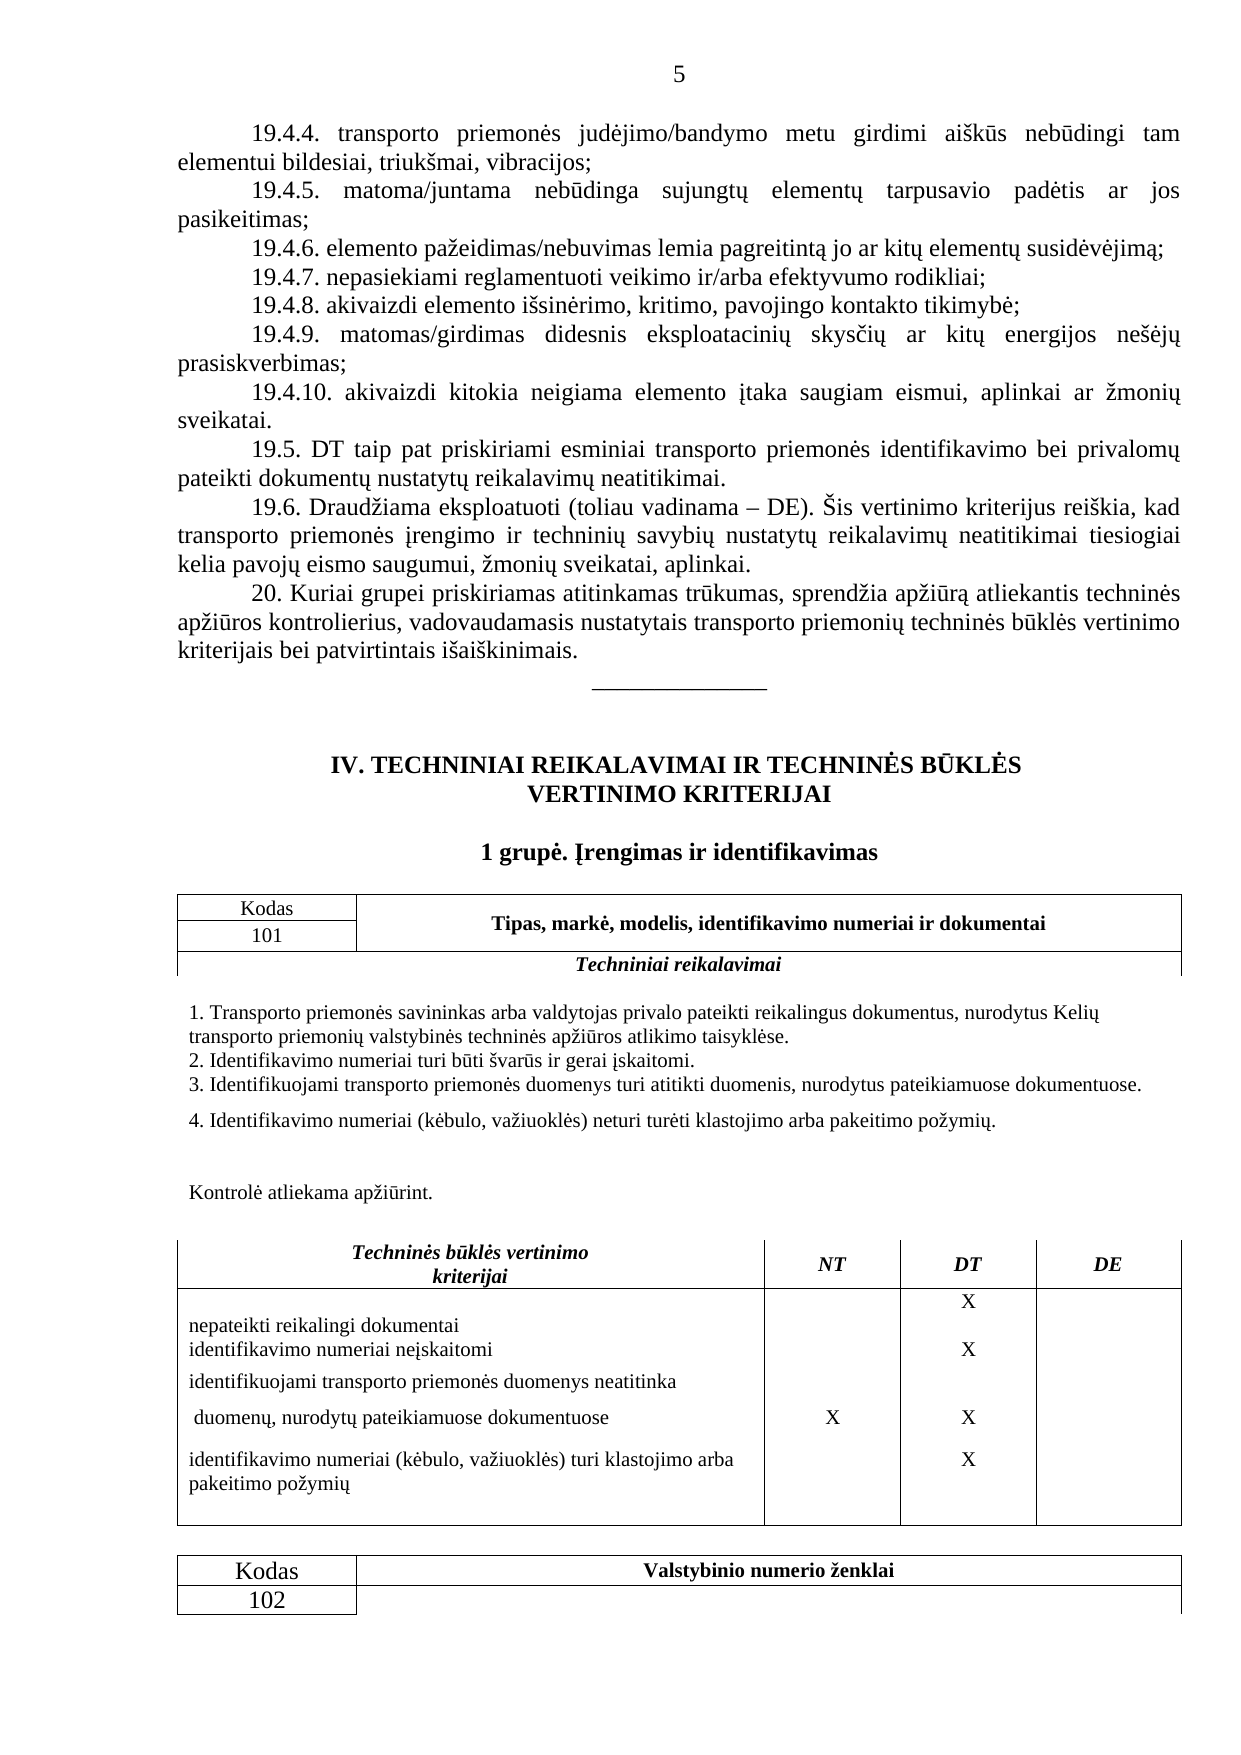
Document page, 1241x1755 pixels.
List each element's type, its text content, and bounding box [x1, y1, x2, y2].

text 19.4.6. elemento pažeidimas/nebuvimas lemia pagreitintą jo ar kitų elementų susidėvėjimą; [177, 233, 1181, 262]
table_cell NT [765, 1240, 900, 1288]
table_header [1182, 1555, 1188, 1584]
table_cell identifikavimo numeriai (kėbulo, važiuoklės) turi klastojimo arba pakeitimo požymių [178, 1447, 764, 1525]
table_cell 102 [178, 1586, 356, 1614]
table_cell 101 [178, 921, 356, 951]
table_cell X [765, 1405, 900, 1447]
table_cell [1037, 1289, 1181, 1337]
table_cell X [901, 1289, 1036, 1337]
text 20. Kuriai grupei priskiriamas atitinkamas trūkumas, sprendžia apžiūrą atliekantis techninės apžiūros kontrolierius, vadovaudamasis nustatytais transporto priemonių techninės būklės vertinimo kriterijais bei patvirtintais išaiškinimais. [177, 578, 1181, 664]
text 19.4.8. akivaizdi elemento išsinėrimo, kritimo, pavojingo kontakto tikimybė; [177, 291, 1181, 319]
table_cell [1037, 1447, 1181, 1525]
table_cell [765, 1289, 900, 1337]
text ______________ [177, 664, 1181, 693]
table_cell Techninės būklės vertinimo kriterijai [178, 1240, 764, 1288]
table_cell X [901, 1338, 1036, 1369]
table_cell Techniniai reikalavimai [178, 952, 1181, 976]
table_cell [1037, 1405, 1181, 1447]
table_cell [901, 1369, 1036, 1405]
text 19.4.10. akivaizdi kitokia neigiama elemento įtaka saugiam eismui, aplinkai ar žmonių sveikatai. [177, 377, 1181, 434]
table_cell identifikavimo numeriai neįskaitomi [178, 1338, 764, 1369]
table_cell DE [1037, 1240, 1181, 1288]
table_cell [1037, 1338, 1181, 1369]
table_cell duomenų, nurodytų pateikiamuose dokumentuose [178, 1405, 764, 1447]
table_cell [765, 1447, 900, 1525]
text IV. TECHNINIAI REIKALAVIMAI IR TECHNINĖS BŪKLĖS [177, 751, 1181, 779]
text 1 grupė. Įrengimas ir identifikavimas [177, 837, 1181, 866]
table_cell nepateikti reikalingi dokumentai [178, 1289, 764, 1337]
table_cell DT [901, 1240, 1036, 1288]
text 19.6. Draudžiama eksploatuoti (toliau vadinama – DE). Šis vertinimo kriterijus reiškia, kad transporto priemonės įrengimo ir techninių savybių nustatytų reikalavimų neatitikimai tiesiogiai kelia pavojų eismo saugumui, žmonių sveikatai, aplinkai. [177, 492, 1181, 578]
text 19.4.5. matoma/juntama nebūdinga sujungtų elementų tarpusavio padėtis ar jos pasikeitimas; [177, 176, 1181, 233]
table_cell [1037, 1369, 1181, 1405]
text 19.4.4. transporto priemonės judėjimo/bandymo metu girdimi aiškūs nebūdingi tam elementui bildesiai, triukšmai, vibracijos; [177, 118, 1181, 176]
text 19.5. DT taip pat priskiriami esminiai transporto priemonės identifikavimo bei privalomų pateikti dokumentų nustatytų reikalavimų neatitikimai. [177, 434, 1181, 492]
table_cell 1. Transporto priemonės savininkas arba valdytojas privalo pateikti reikalingus dokumentus, nurodytus Kelių transporto priemonių valstybinės techninės apžiūros atlikimo taisyklėse. 2. Identifikavimo numeriai turi būti švarūs ir gerai įskaitomi. 3. Identifikuojami transporto priemonės duomenys turi atitikti duomenis, nurodytus pateikiamuose dokumentuose. 4. Identifikavimo numeriai (kėbulo, važiuoklės) neturi turėti klastojimo arba pakeitimo požymių. Kontrolė atliekama apžiūrint. [177, 976, 1181, 1240]
text 19.4.7. nepasiekiami reglamentuoti veikimo ir/arba efektyvumo rodikliai; [177, 262, 1181, 291]
table_cell [765, 1369, 900, 1405]
table_header Tipas, markė, modelis, identifikavimo numeriai ir dokumentai [357, 895, 1181, 951]
text 19.4.9. matomas/girdimas didesnis eksploatacinių skysčių ar kitų energijos nešėjų prasiskverbimas; [177, 319, 1181, 377]
table_cell X [901, 1447, 1036, 1525]
table_cell X [901, 1405, 1036, 1447]
text VERTINIMO KRITERIJAI [177, 779, 1181, 808]
table_cell identifikuojami transporto priemonės duomenys neatitinka [178, 1369, 764, 1405]
table_cell [357, 1586, 1181, 1614]
table_cell [765, 1338, 900, 1369]
table_header Kodas [178, 895, 356, 919]
table_header Kodas [178, 1556, 356, 1584]
table_cell [1182, 1585, 1188, 1614]
table_header Valstybinio numerio ženklai [357, 1556, 1181, 1584]
